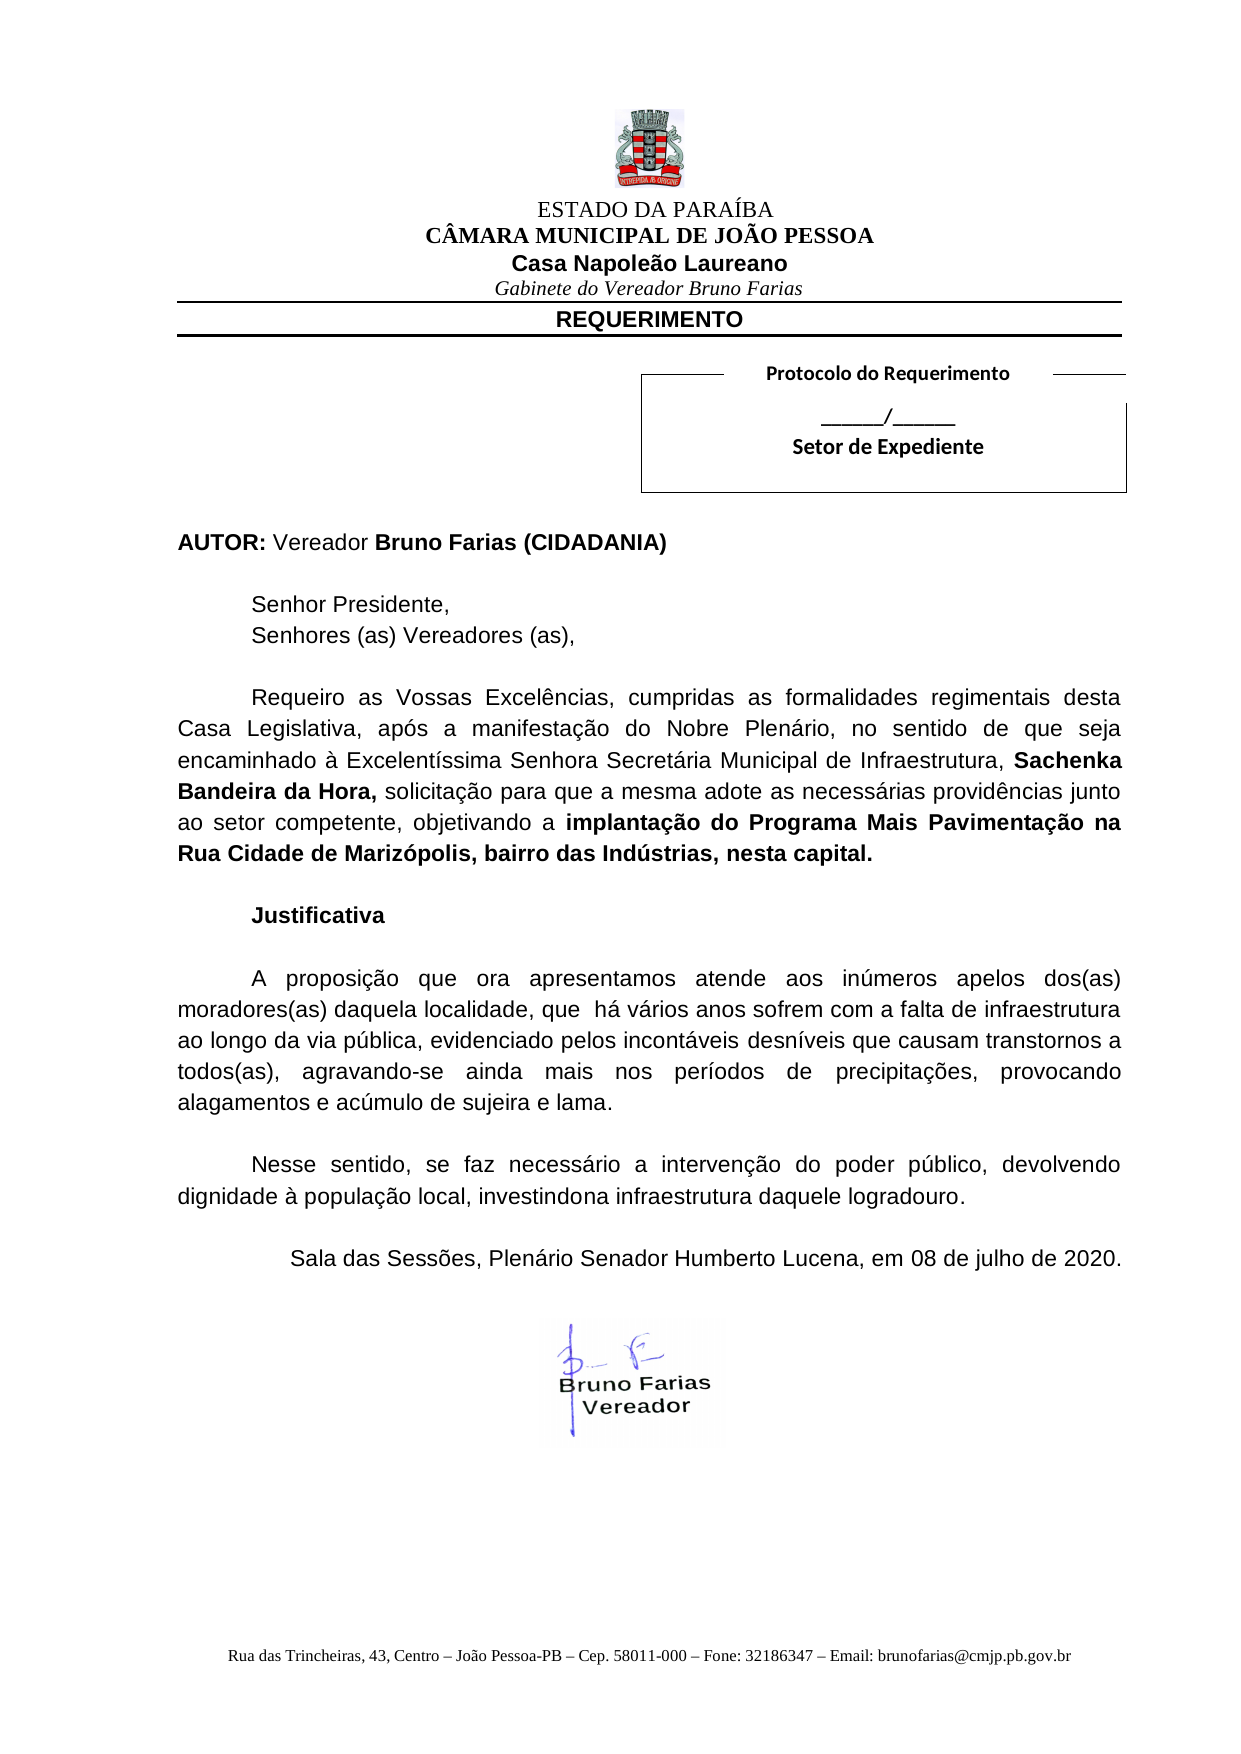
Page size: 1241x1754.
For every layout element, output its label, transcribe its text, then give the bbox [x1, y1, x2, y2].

text Senhor Presidente, [177, 590, 1122, 617]
table_cell [1053, 403, 1126, 432]
picture [538, 1318, 727, 1448]
table_header Protocolo do Requerimento [724, 343, 1053, 403]
table_header [1053, 343, 1127, 374]
table_header [641, 343, 723, 374]
text Nesse sentido, se faz necessário a intervenção do poder público, devolvendo dignidade à população local, investindona infraestrutura daquele logradouro. [177, 1151, 1122, 1209]
table_cell ______/______ [724, 403, 1053, 432]
text Requeiro as Vossas Excelências, cumpridas as formalidades regimentais desta Casa Legislativa, após a manifestação do Nobre Plenário, no sentido de que seja encaminhado à Excelentíssima Senhora Secretária Municipal de Infraestrutura, Sachenka Bandeira da Hora, solicitação para que a mesma adote as necessárias providências junto ao setor competente, objetivando a implantação do Programa Mais Pavimentação na Rua Cidade de Marizópolis, bairro das Indústrias, nesta capital. [177, 684, 1122, 866]
table_cell Setor de Expediente [724, 432, 1053, 461]
text AUTOR: Vereador Bruno Farias (CIDADANIA) [177, 528, 1122, 555]
table_cell [724, 461, 1053, 492]
text A proposição que ora apresentamos atende aos inúmeros apelos dos(as) moradores(as) daquela localidade, que há vários anos sofrem com a falta de infraestrutura ao longo da via pública, evidenciado pelos incontáveis desníveis que causam transtornos a todos(as), agravando-se ainda mais nos períodos de precipitações, provocando alagamentos e acúmulo de sujeira e lama. [177, 964, 1122, 1116]
text Justificativa [177, 902, 1122, 929]
text Sala das Sessões, Plenário Senador Humberto Lucena, em 08 de julho de 2020. [177, 1244, 1122, 1271]
text REQUERIMENTO [177, 303, 1122, 334]
table_cell [1053, 432, 1126, 461]
table_cell [642, 461, 723, 492]
table_cell [642, 403, 723, 432]
table_cell [1053, 374, 1127, 403]
table_cell [642, 432, 723, 461]
table_cell [1053, 461, 1126, 492]
text Senhores (as) Vereadores (as), [177, 621, 1122, 648]
table_cell [642, 375, 723, 403]
